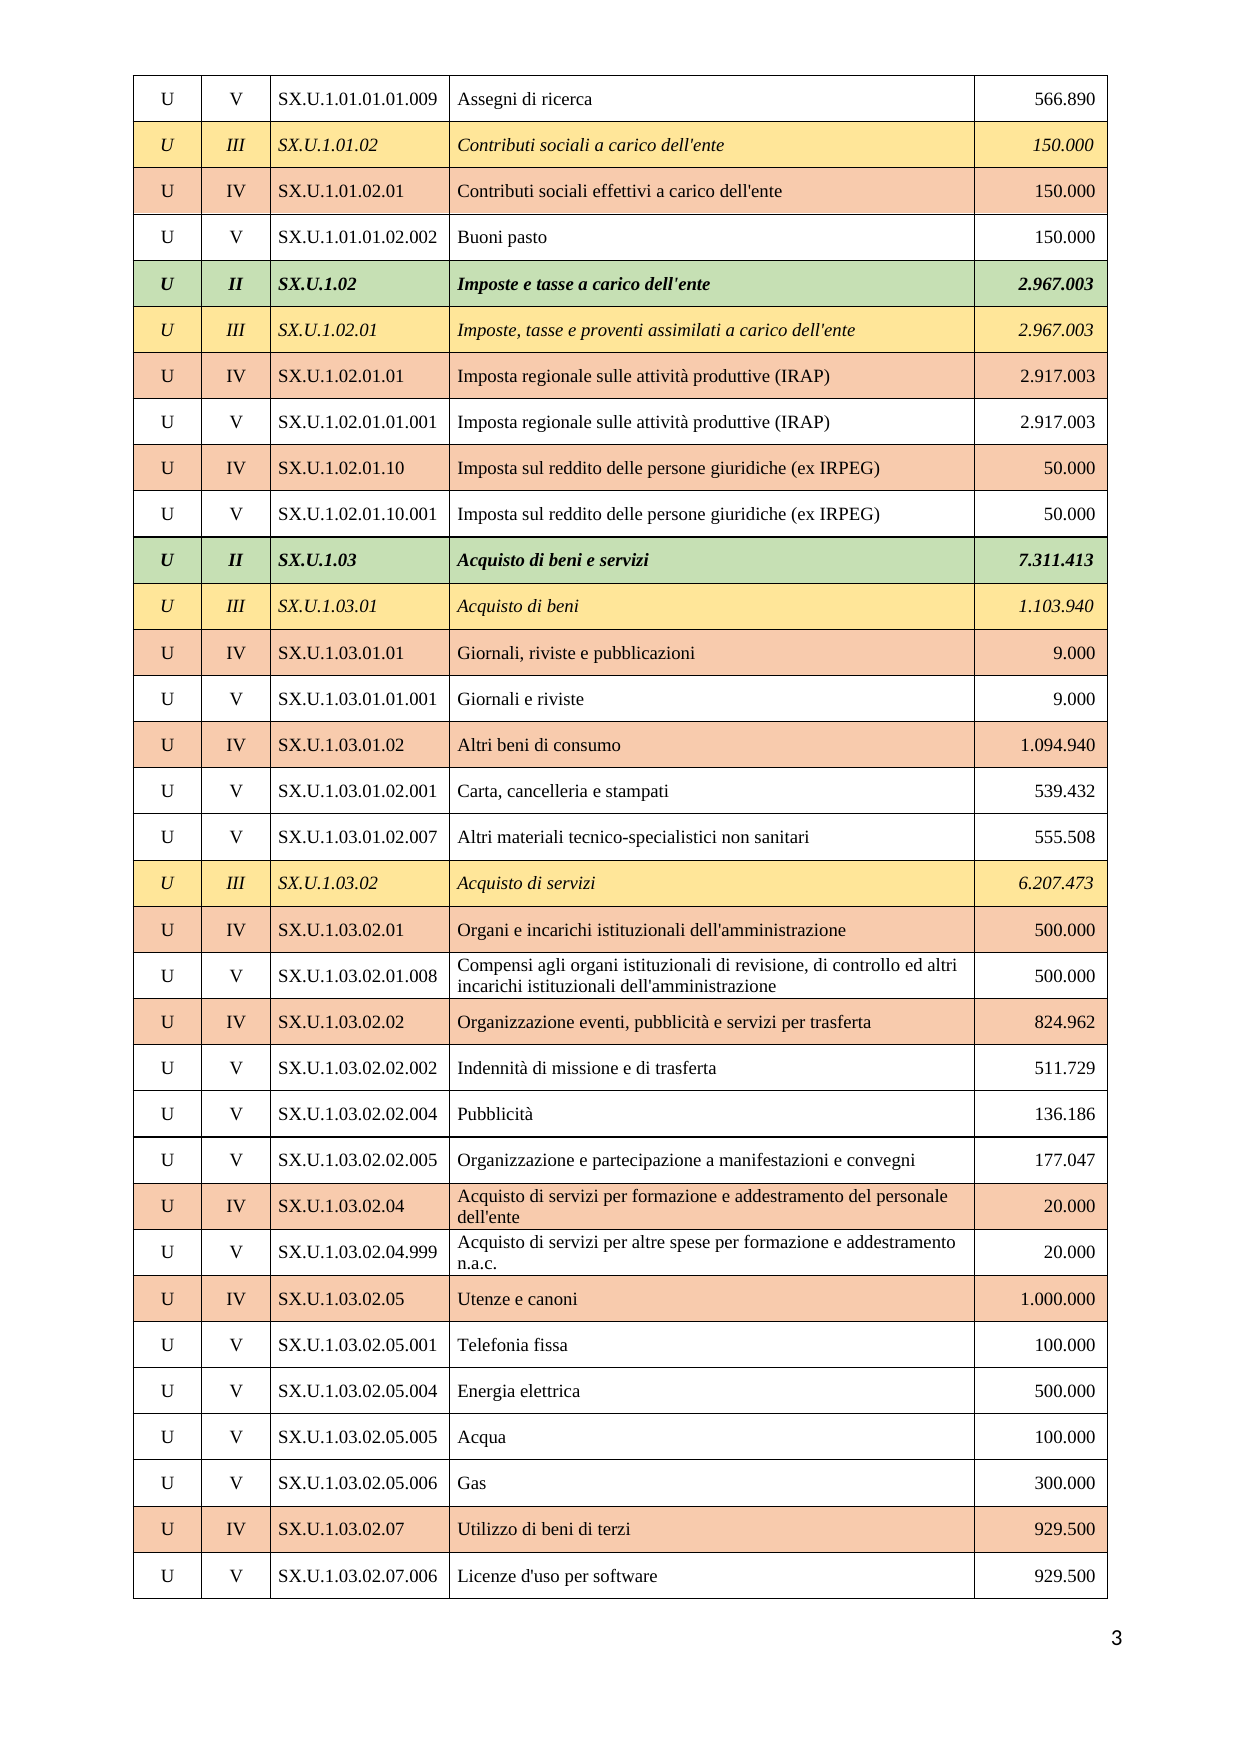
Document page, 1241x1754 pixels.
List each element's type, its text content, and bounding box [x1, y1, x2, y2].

table_cell IV [202, 168, 270, 213]
table_cell III [202, 307, 270, 352]
table_cell SX.U.1.03.01.01.001 [271, 676, 449, 721]
table_cell 500.000 [975, 907, 1107, 952]
table_cell U [134, 399, 201, 444]
table_cell U [134, 1230, 201, 1275]
table_cell V [202, 1091, 270, 1136]
table_cell U [134, 999, 201, 1044]
table_cell Imposta sul reddito delle persone giuridiche (ex IRPEG) [450, 491, 974, 536]
table_cell IV [202, 1507, 270, 1552]
table_cell SX.U.1.03 [271, 538, 449, 583]
table_cell 20.000 [975, 1184, 1107, 1229]
table_cell SX.U.1.03.02.02.004 [271, 1091, 449, 1136]
table_cell V [202, 76, 270, 121]
table_cell Acquisto di beni [450, 584, 974, 629]
table_cell 929.500 [975, 1553, 1107, 1598]
table_cell 150.000 [975, 215, 1107, 259]
table_cell Imposta regionale sulle attività produttive (IRAP) [450, 353, 974, 398]
table_cell 136.186 [975, 1091, 1107, 1136]
table_cell 300.000 [975, 1460, 1107, 1506]
table_cell SX.U.1.03.01.02.001 [271, 768, 449, 813]
table_cell Organi e incarichi istituzionali dell'amministrazione [450, 907, 974, 952]
table_cell V [202, 215, 270, 259]
table_cell 566.890 [975, 76, 1107, 121]
table_cell U [134, 445, 201, 490]
table_cell SX.U.1.03.01.02.007 [271, 814, 449, 859]
table_cell Acquisto di beni e servizi [450, 538, 974, 583]
table_cell SX.U.1.03.02.01.008 [271, 953, 449, 998]
table_cell U [134, 1322, 201, 1367]
table_cell Acquisto di servizi [450, 861, 974, 906]
table_cell 500.000 [975, 953, 1107, 998]
table_cell U [134, 1460, 201, 1506]
table_cell 9.000 [975, 630, 1107, 675]
table_cell SX.U.1.01.01.02.002 [271, 215, 449, 259]
table_cell Contributi sociali effettivi a carico dell'ente [450, 168, 974, 213]
table_cell Imposta regionale sulle attività produttive (IRAP) [450, 399, 974, 444]
table_cell 100.000 [975, 1414, 1107, 1459]
table_cell V [202, 399, 270, 444]
table_cell SX.U.1.02.01.10 [271, 445, 449, 490]
table_cell U [134, 814, 201, 859]
table_cell 1.094.940 [975, 722, 1107, 767]
table_cell U [134, 307, 201, 352]
table_cell SX.U.1.03.02.07 [271, 1507, 449, 1552]
table_cell 2.967.003 [975, 307, 1107, 352]
table_cell Utenze e canoni [450, 1276, 974, 1321]
table_cell III [202, 122, 270, 167]
table_cell U [134, 1045, 201, 1090]
table_cell V [202, 1230, 270, 1275]
table_cell 1.000.000 [975, 1276, 1107, 1321]
table_cell U [134, 1507, 201, 1552]
table_cell 824.962 [975, 999, 1107, 1044]
table_cell SX.U.1.01.02 [271, 122, 449, 167]
table_cell Pubblicità [450, 1091, 974, 1136]
table_cell SX.U.1.03.01.01 [271, 630, 449, 675]
table_cell Giornali, riviste e pubblicazioni [450, 630, 974, 675]
table_cell SX.U.1.03.02.05.006 [271, 1460, 449, 1506]
table_cell V [202, 1045, 270, 1090]
table_cell III [202, 861, 270, 906]
table_cell U [134, 261, 201, 306]
table_cell 555.508 [975, 814, 1107, 859]
table_cell Acquisto di servizi per altre spese per formazione e addestramento n.a.c. [450, 1230, 974, 1275]
table_cell U [134, 584, 201, 629]
table_cell SX.U.1.01.02.01 [271, 168, 449, 213]
table_cell 7.311.413 [975, 538, 1107, 583]
table_cell III [202, 584, 270, 629]
table_cell SX.U.1.03.02.04 [271, 1184, 449, 1229]
table_cell SX.U.1.03.02.05.001 [271, 1322, 449, 1367]
table_cell U [134, 1276, 201, 1321]
table_cell Gas [450, 1460, 974, 1506]
table_cell IV [202, 722, 270, 767]
table_cell Imposta sul reddito delle persone giuridiche (ex IRPEG) [450, 445, 974, 490]
table_cell IV [202, 999, 270, 1044]
table_cell U [134, 907, 201, 952]
table_cell SX.U.1.03.02.07.006 [271, 1553, 449, 1598]
table_cell Assegni di ricerca [450, 76, 974, 121]
table_cell U [134, 676, 201, 721]
table_cell Energia elettrica [450, 1368, 974, 1413]
table_cell U [134, 768, 201, 813]
table_cell SX.U.1.02 [271, 261, 449, 306]
table_cell Altri beni di consumo [450, 722, 974, 767]
table_cell Buoni pasto [450, 215, 974, 259]
table_cell Acquisto di servizi per formazione e addestramento del personale dell'ente [450, 1184, 974, 1229]
table_cell Carta, cancelleria e stampati [450, 768, 974, 813]
table_cell V [202, 1322, 270, 1367]
table_cell SX.U.1.03.02.02 [271, 999, 449, 1044]
table_cell Licenze d'uso per software [450, 1553, 974, 1598]
table_cell 2.917.003 [975, 399, 1107, 444]
table_cell SX.U.1.03.01 [271, 584, 449, 629]
table_cell V [202, 814, 270, 859]
table_cell IV [202, 445, 270, 490]
table_cell Imposte, tasse e proventi assimilati a carico dell'ente [450, 307, 974, 352]
table_cell U [134, 1414, 201, 1459]
table_cell Acqua [450, 1414, 974, 1459]
table_cell 500.000 [975, 1368, 1107, 1413]
table_cell U [134, 1138, 201, 1182]
table_cell U [134, 76, 201, 121]
table_cell 9.000 [975, 676, 1107, 721]
table_cell 150.000 [975, 122, 1107, 167]
table_cell SX.U.1.02.01 [271, 307, 449, 352]
table_cell V [202, 1414, 270, 1459]
table_cell IV [202, 1276, 270, 1321]
table_cell V [202, 491, 270, 536]
table_cell IV [202, 353, 270, 398]
table_cell U [134, 353, 201, 398]
table_cell SX.U.1.02.01.01 [271, 353, 449, 398]
table_cell 50.000 [975, 491, 1107, 536]
table_cell SX.U.1.03.02.02.005 [271, 1138, 449, 1182]
table_cell Giornali e riviste [450, 676, 974, 721]
table_cell SX.U.1.03.02 [271, 861, 449, 906]
table_cell Altri materiali tecnico-specialistici non sanitari [450, 814, 974, 859]
table_cell IV [202, 630, 270, 675]
table_cell Indennità di missione e di trasferta [450, 1045, 974, 1090]
table_cell V [202, 1138, 270, 1182]
table_cell U [134, 122, 201, 167]
table_cell U [134, 1184, 201, 1229]
table_cell Imposte e tasse a carico dell'ente [450, 261, 974, 306]
table_cell U [134, 168, 201, 213]
table_cell SX.U.1.03.02.05.004 [271, 1368, 449, 1413]
table_cell Utilizzo di beni di terzi [450, 1507, 974, 1552]
table_cell SX.U.1.03.02.05 [271, 1276, 449, 1321]
table_cell U [134, 491, 201, 536]
table_cell SX.U.1.03.02.01 [271, 907, 449, 952]
table_cell U [134, 630, 201, 675]
table_cell 2.967.003 [975, 261, 1107, 306]
table_cell V [202, 1553, 270, 1598]
table_cell IV [202, 1184, 270, 1229]
table_cell SX.U.1.03.02.04.999 [271, 1230, 449, 1275]
table_cell SX.U.1.02.01.10.001 [271, 491, 449, 536]
table_cell U [134, 1368, 201, 1413]
table_cell SX.U.1.03.01.02 [271, 722, 449, 767]
table_cell 150.000 [975, 168, 1107, 213]
table_cell V [202, 676, 270, 721]
table_cell V [202, 1368, 270, 1413]
table_cell Compensi agli organi istituzionali di revisione, di controllo ed altri incarichi istituzionali dell'amministrazione [450, 953, 974, 998]
table_cell II [202, 261, 270, 306]
table_cell SX.U.1.01.01.01.009 [271, 76, 449, 121]
table_cell V [202, 953, 270, 998]
table_cell 511.729 [975, 1045, 1107, 1090]
table_cell V [202, 1460, 270, 1506]
table_cell U [134, 1553, 201, 1598]
table_cell IV [202, 907, 270, 952]
table_cell SX.U.1.02.01.01.001 [271, 399, 449, 444]
table_cell V [202, 768, 270, 813]
table_cell 50.000 [975, 445, 1107, 490]
table_cell U [134, 215, 201, 259]
table_cell 6.207.473 [975, 861, 1107, 906]
table_cell II [202, 538, 270, 583]
table_cell U [134, 722, 201, 767]
table_cell Contributi sociali a carico dell'ente [450, 122, 974, 167]
table_cell 20.000 [975, 1230, 1107, 1275]
table_cell Organizzazione eventi, pubblicità e servizi per trasferta [450, 999, 974, 1044]
table_cell U [134, 953, 201, 998]
table_cell Telefonia fissa [450, 1322, 974, 1367]
table_cell SX.U.1.03.02.02.002 [271, 1045, 449, 1090]
table_cell 177.047 [975, 1138, 1107, 1182]
table_cell SX.U.1.03.02.05.005 [271, 1414, 449, 1459]
table_cell U [134, 538, 201, 583]
table_cell 2.917.003 [975, 353, 1107, 398]
table_cell U [134, 861, 201, 906]
table_cell 100.000 [975, 1322, 1107, 1367]
table_cell Organizzazione e partecipazione a manifestazioni e convegni [450, 1138, 974, 1182]
table_cell U [134, 1091, 201, 1136]
table_cell 539.432 [975, 768, 1107, 813]
table_cell 929.500 [975, 1507, 1107, 1552]
table_cell 1.103.940 [975, 584, 1107, 629]
